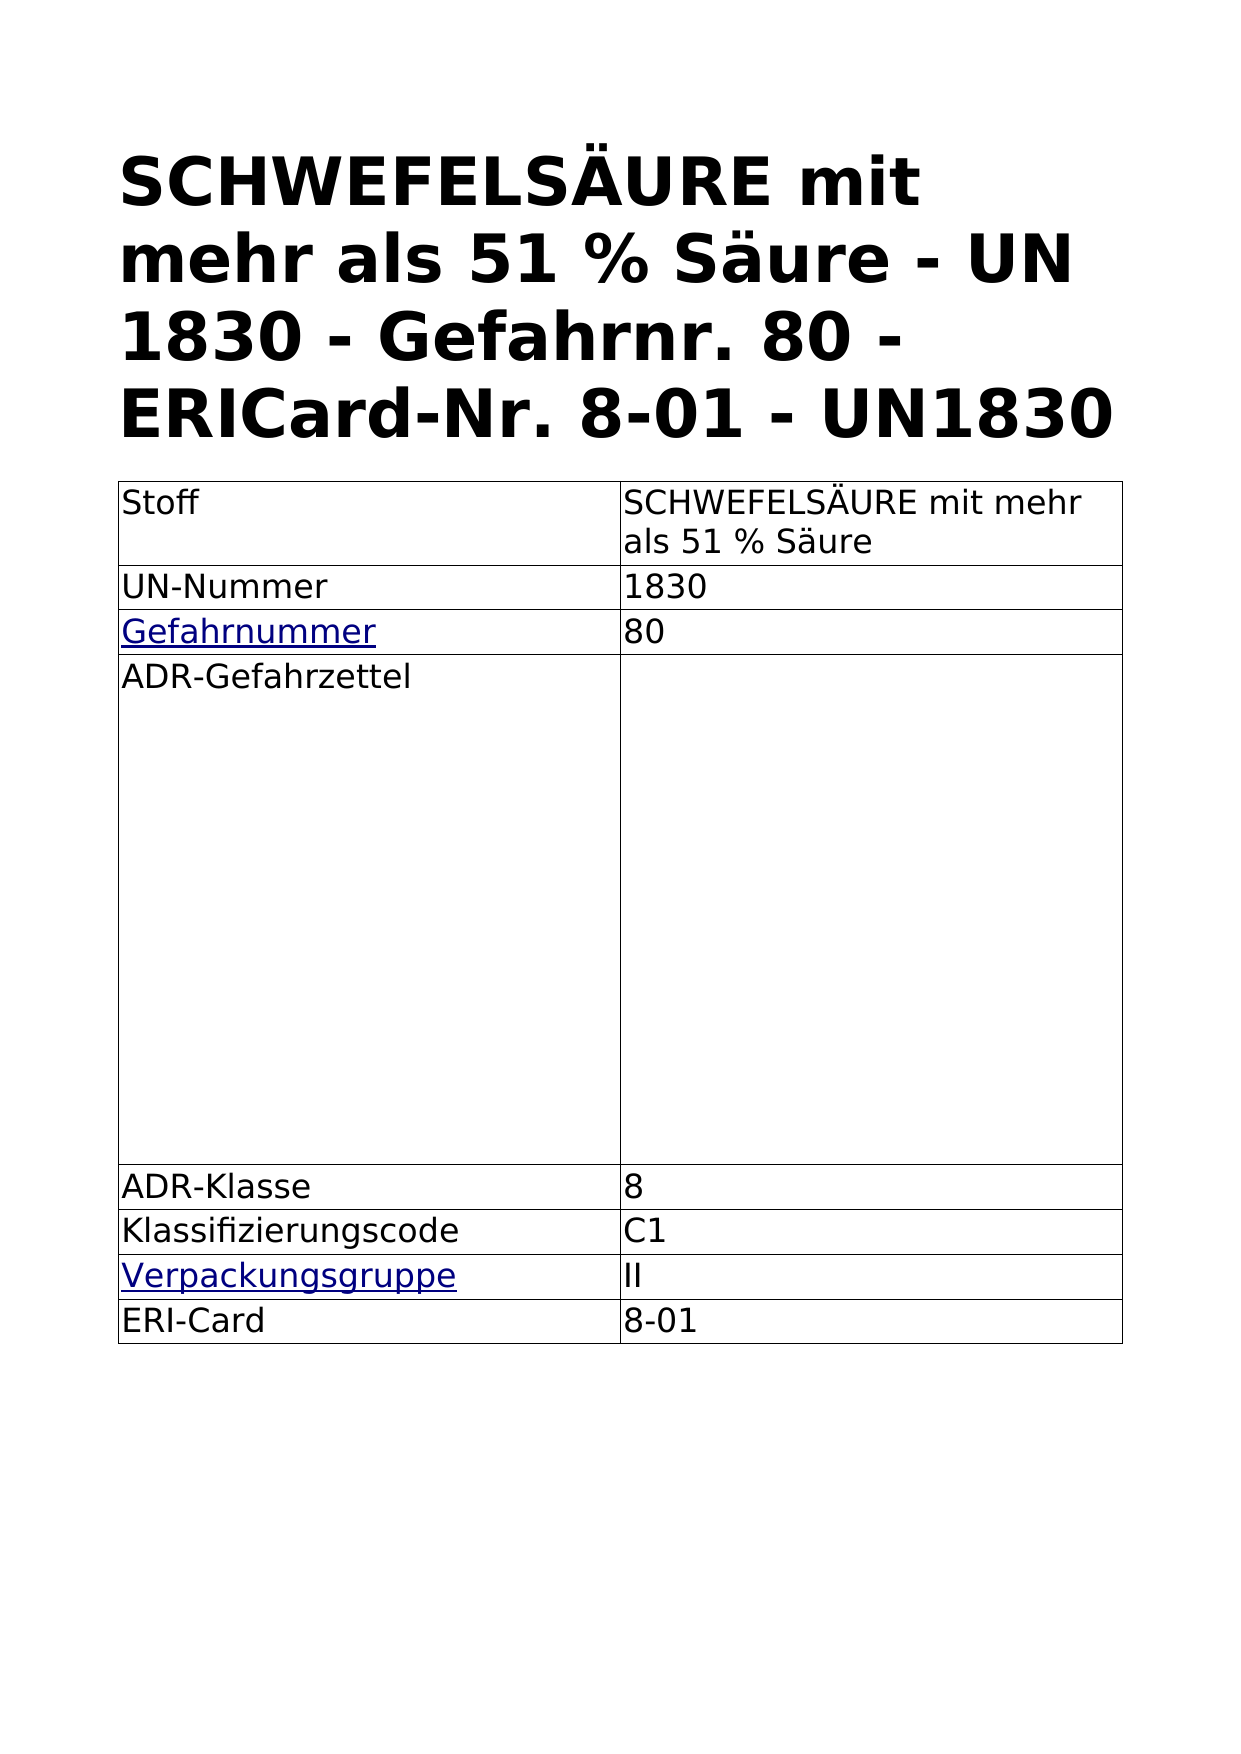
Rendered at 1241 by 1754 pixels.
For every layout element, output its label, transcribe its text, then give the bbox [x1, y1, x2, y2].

table_cell 80 [621, 610, 1122, 654]
table_cell Gefahrnummer [119, 610, 620, 654]
table_header SCHWEFELSÄURE mit mehr als 51 % Säure [621, 482, 1122, 564]
subtitle SCHWEFELSÄURE mit mehr als 51 % Säure - UN 1830 - Gefahrnr. 80 - ERICard-Nr. 8-01 - UN1830 [118, 143, 1122, 453]
table_header Stoff [119, 482, 620, 564]
table_cell 1830 [621, 566, 1122, 609]
table_cell UN-Nummer [119, 566, 620, 609]
table_cell ADR-Klasse [119, 1165, 620, 1209]
table_cell ERI-Card [119, 1300, 620, 1343]
table_cell ADR-Gefahrzettel [119, 655, 620, 1164]
table_cell Verpackungsgruppe [119, 1255, 620, 1298]
table_cell II [621, 1255, 1122, 1298]
table_cell 8 [621, 1165, 1122, 1209]
table_cell 8-01 [621, 1300, 1122, 1343]
table_cell [621, 655, 1122, 1164]
table_cell C1 [621, 1210, 1122, 1254]
table_cell Klassifizierungscode [119, 1210, 620, 1254]
